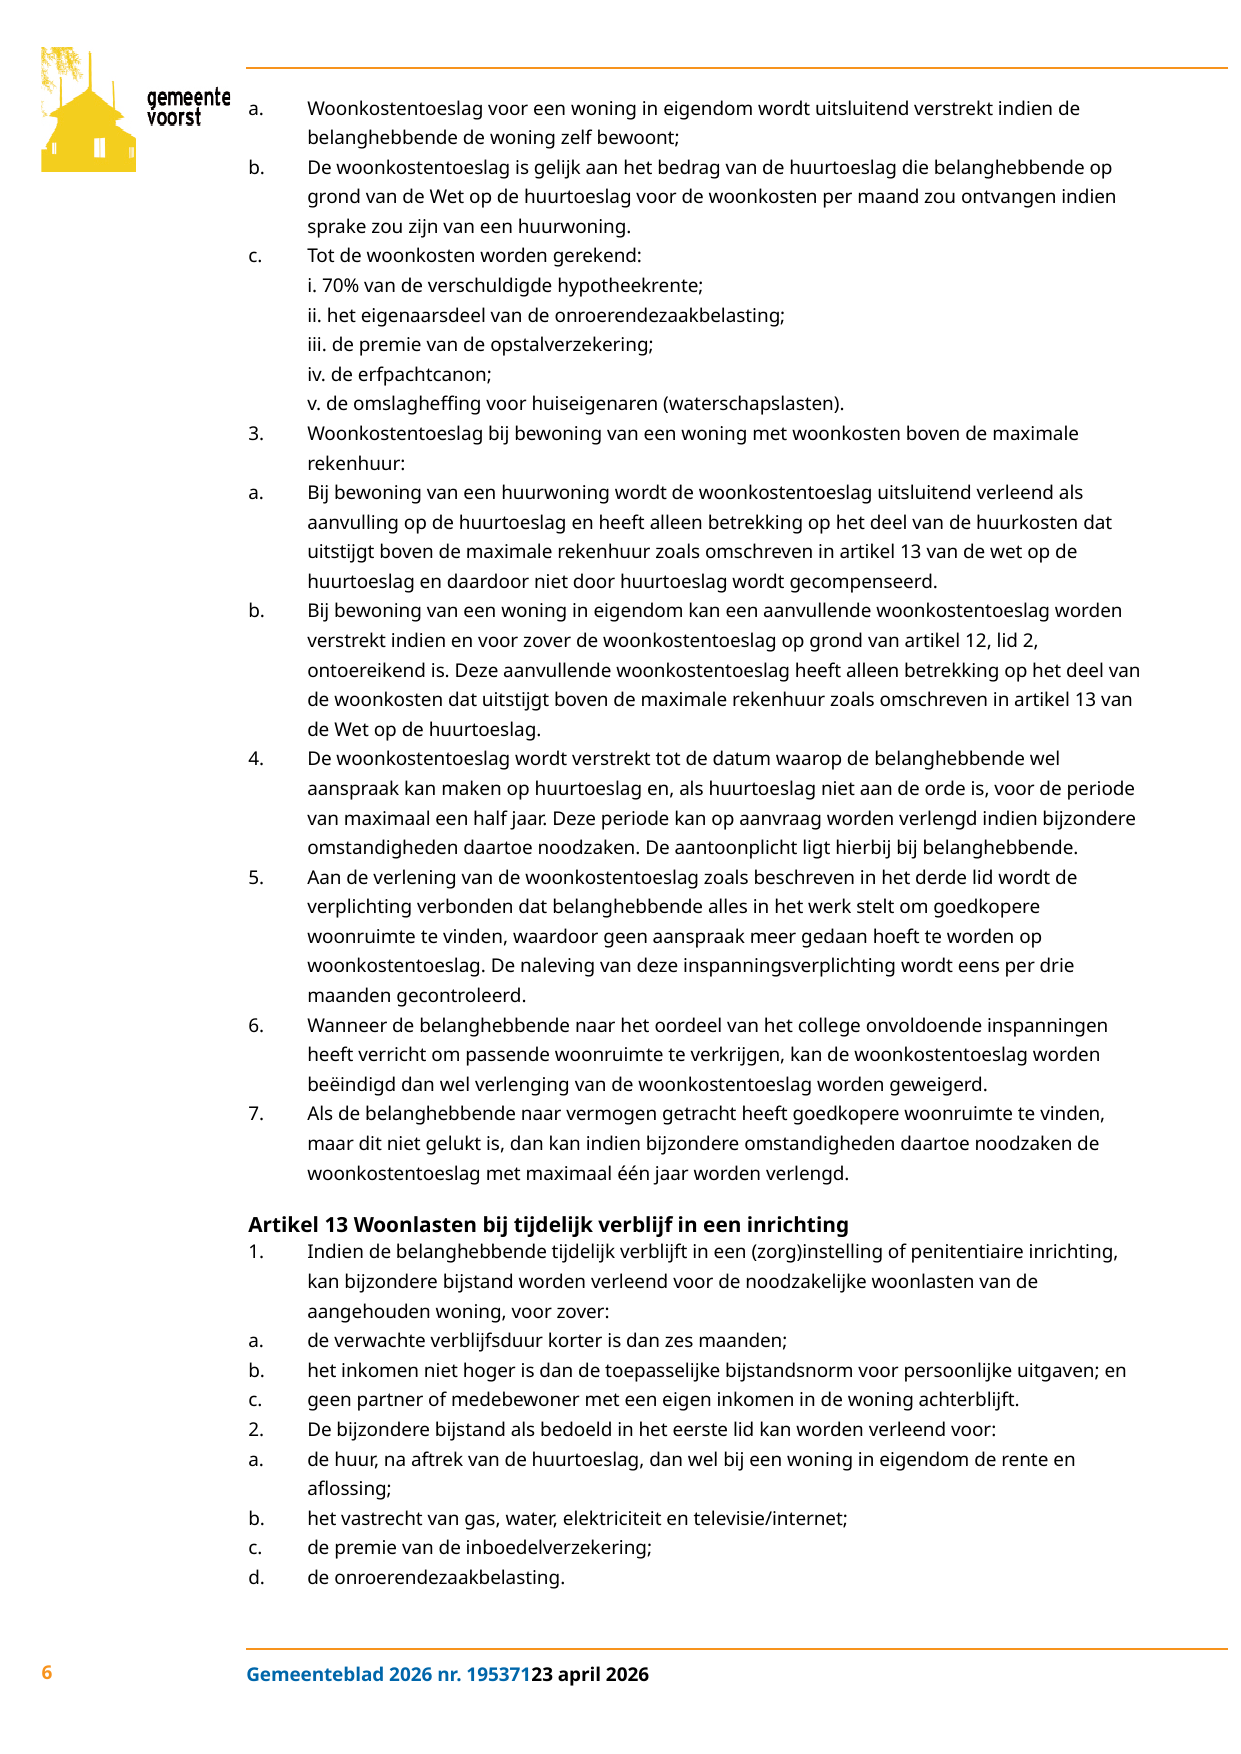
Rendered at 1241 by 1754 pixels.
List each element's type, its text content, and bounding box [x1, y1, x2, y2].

list De woonkostentoeslag is gelijk aan het bedrag van de huurtoeslag die belanghebbende op grond van de Wet op de huurtoeslag voor de woonkosten per maand zou ontvangen indien sprake zou zijn van een huurwoning. [248, 154, 1152, 239]
list Als de belanghebbende naar vermogen getracht heeft goedkopere woonruimte te vinden, maar dit niet gelukt is, dan kan indien bijzondere omstandigheden daartoe noodzaken de woonkostentoeslag met maximaal één jaar worden verlengd. [248, 1101, 1152, 1186]
list geen partner of medebewoner met een eigen inkomen in de woning achterblijft. [248, 1387, 1152, 1412]
list De bijzondere bijstand als bedoeld in het eerste lid kan worden verleend voor: [248, 1416, 1152, 1442]
list Aan de verlening van de woonkostentoeslag zoals beschreven in het derde lid wordt de verplichting verbonden dat belanghebbende alles in het werk stelt om goedkopere woonruimte te vinden, waardoor geen aanspraak meer gedaan hoeft te worden op woonkostentoeslag. De naleving van deze inspanningsverplichting wordt eens per drie maanden gecontroleerd. [248, 864, 1152, 1008]
list i. 70% van de verschuldigde hypotheekrente; [248, 272, 1152, 298]
list Woonkostentoeslag voor een woning in eigendom wordt uitsluitend verstrekt indien de belanghebbende de woning zelf bewoont; [248, 95, 1152, 150]
list ii. het eigenaarsdeel van de onroerendezaakbelasting; [248, 302, 1152, 328]
list het vastrecht van gas, water, elektriciteit en televisie/internet; [248, 1505, 1152, 1531]
list iii. de premie van de opstalverzekering; [248, 331, 1152, 357]
list iv. de erfpachtcanon; [248, 361, 1152, 387]
list Woonkostentoeslag bij bewoning van een woning met woonkosten boven de maximale rekenhuur: [248, 420, 1152, 476]
list het inkomen niet hoger is dan de toepasselijke bijstandsnorm voor persoonlijke uitgaven; en [248, 1357, 1152, 1383]
list de onroerendezaakbelasting. [248, 1564, 1152, 1590]
list Wanneer de belanghebbende naar het oordeel van het college onvoldoende inspanningen heeft verricht om passende woonruimte te verkrijgen, kan de woonkostentoeslag worden beëindigd dan wel verlenging van de woonkostentoeslag worden geweigerd. [248, 1012, 1152, 1097]
list de huur, na aftrek van de huurtoeslag, dan wel bij een woning in eigendom de rente en aflossing; [248, 1446, 1152, 1501]
list Bij bewoning van een woning in eigendom kan een aanvullende woonkostentoeslag worden verstrekt indien en voor zover de woonkostentoeslag op grond van artikel 12, lid 2, ontoereikend is. Deze aanvullende woonkostentoeslag heeft alleen betrekking op het deel van de woonkosten dat uitstijgt boven de maximale rekenhuur zoals omschreven in artikel 13 van de Wet op de huurtoeslag. [248, 598, 1152, 742]
list De woonkostentoeslag wordt verstrekt tot de datum waarop de belanghebbende wel aanspraak kan maken op huurtoeslag en, als huurtoeslag niet aan de orde is, voor de periode van maximaal een half jaar. Deze periode kan op aanvraag worden verlengd indien bijzondere omstandigheden daartoe noodzaken. De aantoonplicht ligt hierbij bij belanghebbende. [248, 746, 1152, 860]
text Artikel 13 Woonlasten bij tijdelijk verblijf in een inrichting [248, 1210, 1152, 1239]
list Tot de woonkosten worden gerekend: [248, 243, 1152, 268]
list Bij bewoning van een huurwoning wordt de woonkostentoeslag uitsluitend verleend als aanvulling op de huurtoeslag en heeft alleen betrekking op het deel van de huurkosten dat uitstijgt boven de maximale rekenhuur zoals omschreven in artikel 13 van de wet op de huurtoeslag en daardoor niet door huurtoeslag wordt gecompenseerd. [248, 479, 1152, 594]
list de premie van de inboedelverzekering; [248, 1534, 1152, 1560]
list de verwachte verblijfsduur korter is dan zes maanden; [248, 1327, 1152, 1353]
list v. de omslagheffing voor huiseigenaren (waterschapslasten). [248, 391, 1152, 416]
picture [41, 47, 231, 172]
list Indien de belanghebbende tijdelijk verblijft in een (zorg)instelling of penitentiaire inrichting, kan bijzondere bijstand worden verleend voor de noodzakelijke woonlasten van de aangehouden woning, voor zover: [248, 1239, 1152, 1323]
